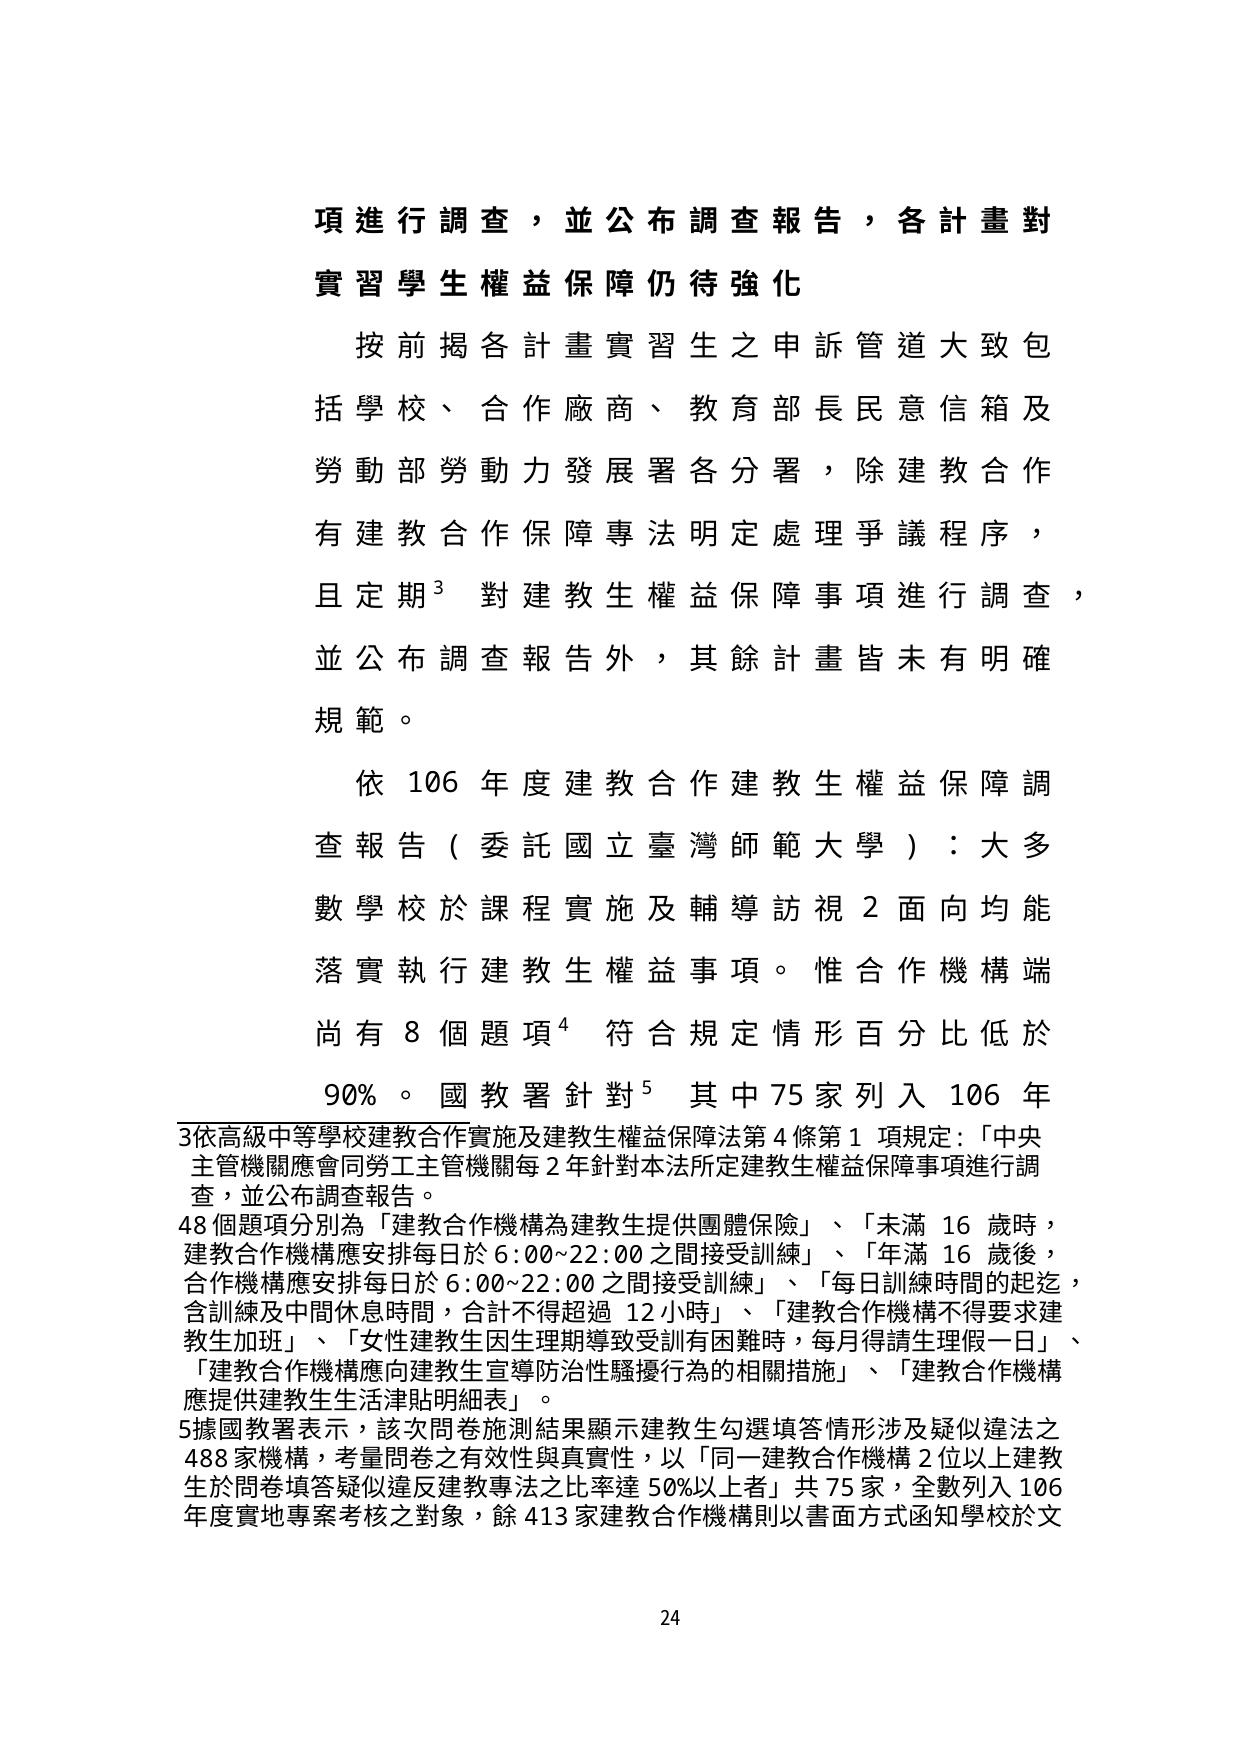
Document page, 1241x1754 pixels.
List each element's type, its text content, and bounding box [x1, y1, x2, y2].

text 項進行調查，並公布調查報告，各計畫對實習學生權益保障仍待強化 [242, 177, 1058, 302]
text 依高級中等學校建教合作實施及建教生權益保障法第4條第1 項規定:「中央主管機關應會同勞工主管機關每2年針對本法所定建教生權益保障事項進行調查，並公布調查報告。 [177, 1123, 1063, 1211]
text 8個題項分別為「建教合作機構為建教生提供團體保險」、「未滿 16 歲時，建教合作機構應安排每日於6:00~22:00之間接受訓練」、「年滿 16 歲後，合作機構應安排每日於6:00~22:00之間接受訓練」、「每日訓練時間的起迄，含訓練及中間休息時間，合計不得超過 12小時」、「建教合作機構不得要求建教生加班」、「女性建教生因生理期導致受訓有困難時，每月得請生理假一日」、「建教合作機構應向建教生宣導防治性騷擾行為的相關措施」、「建教合作機構應提供建教生生活津貼明細表」。 [177, 1211, 1063, 1415]
text 依106年度建教合作建教生權益保障調查報告(委託國立臺灣師範大學)：大多數學校於課程實施及輔導訪視2面向均能落實執行建教生權益事項。惟合作機構端尚有8個題項符合規定情形百分比低於90%。國教署針對其中75家列入106年度實地專案考核之對象，發現4家有違法情形並已辦理裁罰事宜。 [271, 740, 1058, 1115]
text 據國教署表示，該次問卷施測結果顯示建教生勾選填答情形涉及疑似違法之488家機構，考量問卷之有效性與真實性，以「同一建教合作機構2位以上建教生於問卷填答疑似違反建教專法之比率達50%以上者」共75家，全數列入106年度實地專案考核之對象，餘413家建教合作機構則以書面方式函知學校於文 [177, 1415, 1063, 1532]
text 按前揭各計畫實習生之申訴管道大致包括學校、合作廠商、教育部長民意信箱及勞動部勞動力發展署各分署，除建教合作有建教合作保障專法明定處理爭議程序，且定期對建教生權益保障事項進行調查，並公布調查報告外，其餘計畫皆未有明確規範。 [271, 302, 1058, 740]
